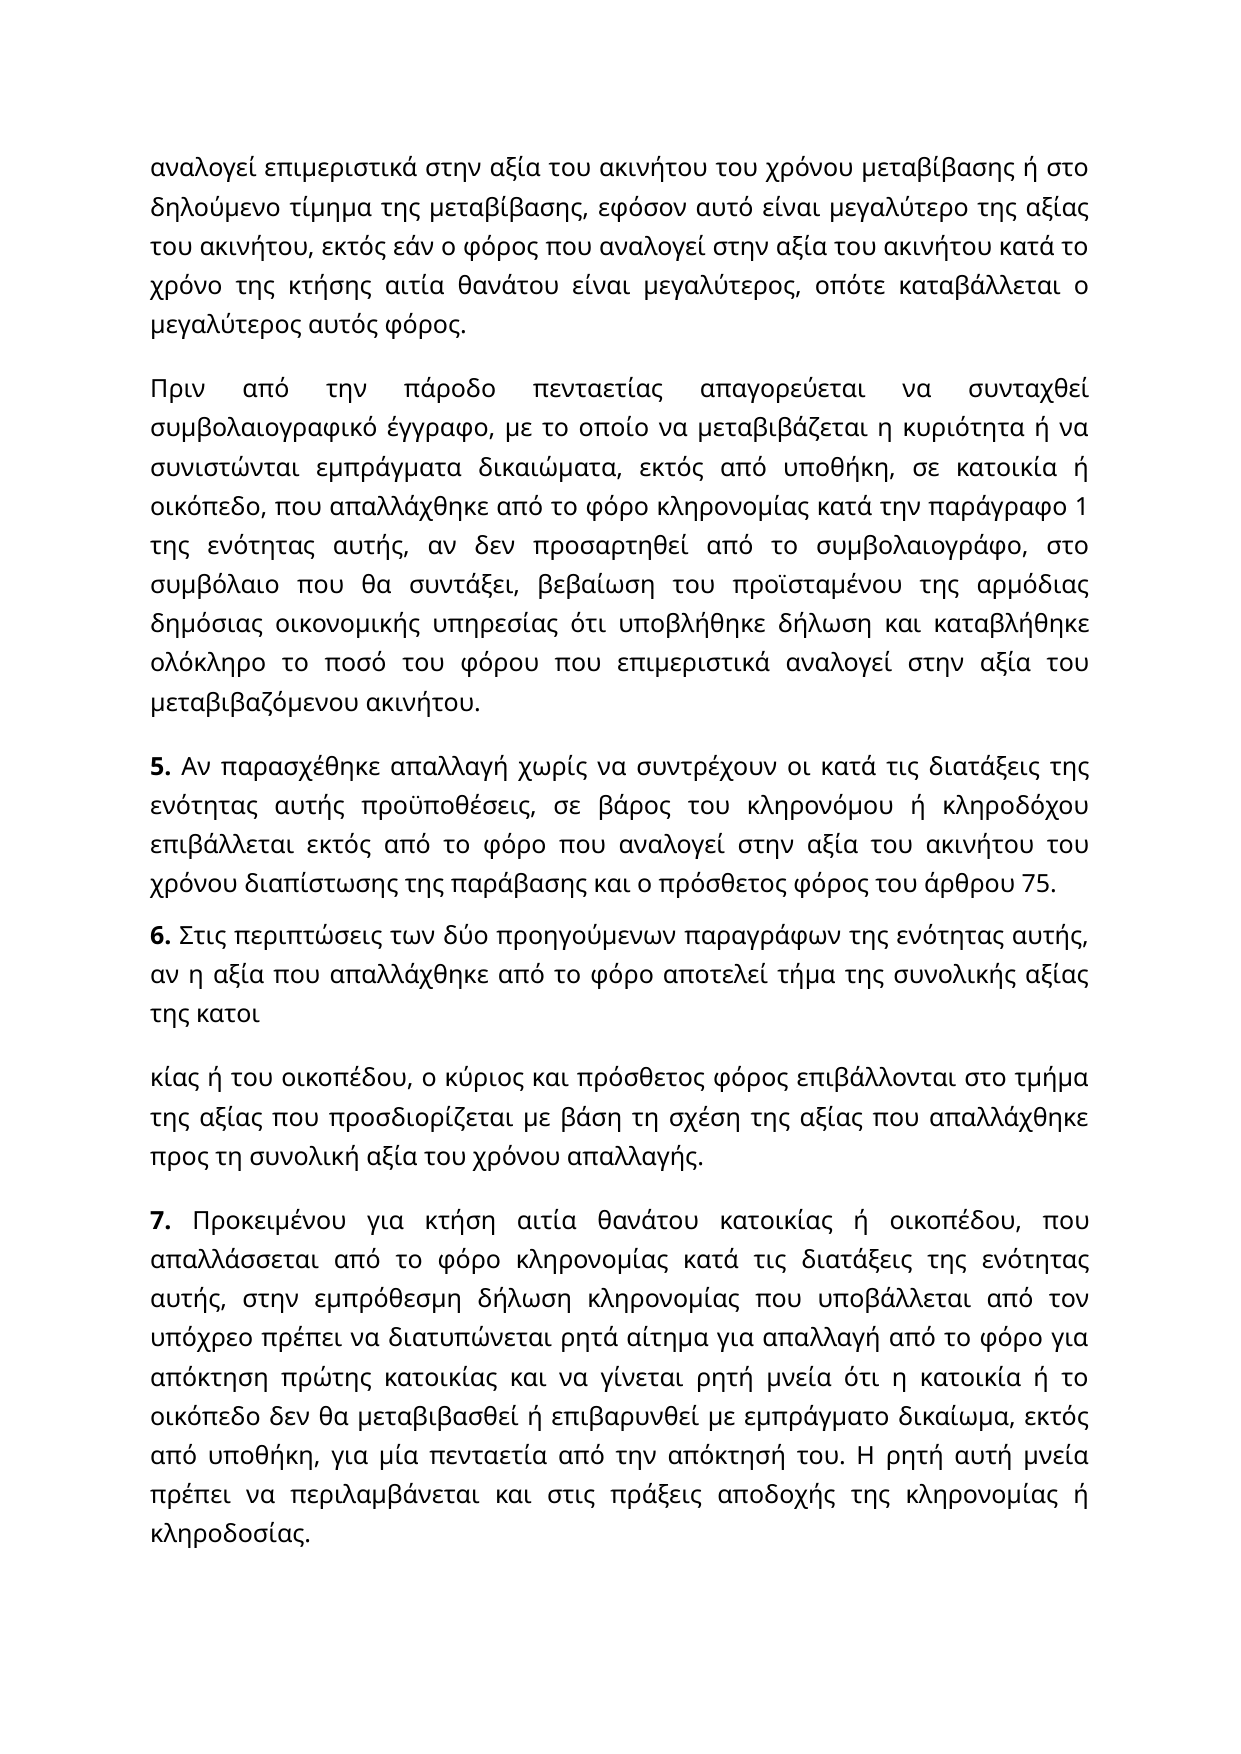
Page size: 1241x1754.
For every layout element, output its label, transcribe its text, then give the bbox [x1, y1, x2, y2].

text 5. Αν παρασχέθηκε απαλλαγή χωρίς να συντρέχουν οι κατά τις διατάξεις της ενότητας αυτής προϋποθέσεις, σε βάρος του κληρονόμου ή κληροδόχου επιβάλλεται εκτός από το φόρο που αναλογεί στην αξία του ακινήτου του χρόνου διαπίστωσης της παράβασης και ο πρόσθετος φόρος του άρθρου 75. [150, 748, 1090, 900]
text Πριν από την πάροδο πενταετίας απαγορεύεται να συνταχθεί συμβολαιογραφικό έγγραφο, με το οποίο να μεταβιβάζεται η κυριότητα ή να συνιστώνται εμπράγματα δικαιώματα, εκτός από υποθήκη, σε κατοικία ή οικόπεδο, που απαλλάχθηκε από το φόρο κληρονομίας κατά την παράγραφο 1 της ενότητας αυτής, αν δεν προσαρτηθεί από το συμβολαιογράφο, στο συμβόλαιο που θα συντάξει, βεβαίωση του προϊσταμένου της αρμόδιας δημόσιας οικονομικής υπηρεσίας ότι υποβλήθηκε δήλωση και καταβλήθηκε ολόκληρο το ποσό του φόρου που επιμεριστικά αναλογεί στην αξία του μεταβιβαζόμενου ακινήτου. [150, 371, 1090, 718]
text αναλογεί επιμεριστικά στην αξία του ακινήτου του χρόνου μεταβίβασης ή στο δηλούμενο τίμημα της μεταβίβασης, εφόσον αυτό είναι μεγαλύτερο της αξίας του ακινήτου, εκτός εάν ο φόρος που αναλογεί στην αξία του ακινήτου κατά το χρόνο της κτήσης αιτία θανάτου είναι μεγαλύτερος, οπότε καταβάλλεται ο μεγαλύτερος αυτός φόρος. [150, 150, 1090, 341]
text 6. Στις περιπτώσεις των δύο προηγούμενων παραγράφων της ενότητας αυτής, αν η αξία που απαλλάχθηκε από το φόρο αποτελεί τήμα της συνολικής αξίας της κατοι [150, 917, 1090, 1030]
text κίας ή του οικοπέδου, ο κύριος και πρόσθετος φόρος επιβάλλονται στο τμήμα της αξίας που προσδιορίζεται με βάση τη σχέση της αξίας που απαλλάχθηκε προς τη συνολική αξία του χρόνου απαλλαγής. [150, 1060, 1090, 1172]
text 7. Προκειμένου για κτήση αιτία θανάτου κατοικίας ή οικοπέδου, που απαλλάσσεται από το φόρο κληρονομίας κατά τις διατάξεις της ενότητας αυτής, στην εμπρόθεσμη δήλωση κληρονομίας που υποβάλλεται από τον υπόχρεο πρέπει να διατυπώνεται ρητά αίτημα για απαλλαγή από το φόρο για απόκτηση πρώτης κατοικίας και να γίνεται ρητή μνεία ότι η κατοικία ή το οικόπεδο δεν θα μεταβιβασθεί ή επιβαρυνθεί με εμπράγματο δικαίωμα, εκτός από υποθήκη, για μία πενταετία από την απόκτησή του. Η ρητή αυτή μνεία πρέπει να περιλαμβάνεται και στις πράξεις αποδοχής της κληρονομίας ή κληροδοσίας. [150, 1202, 1090, 1550]
